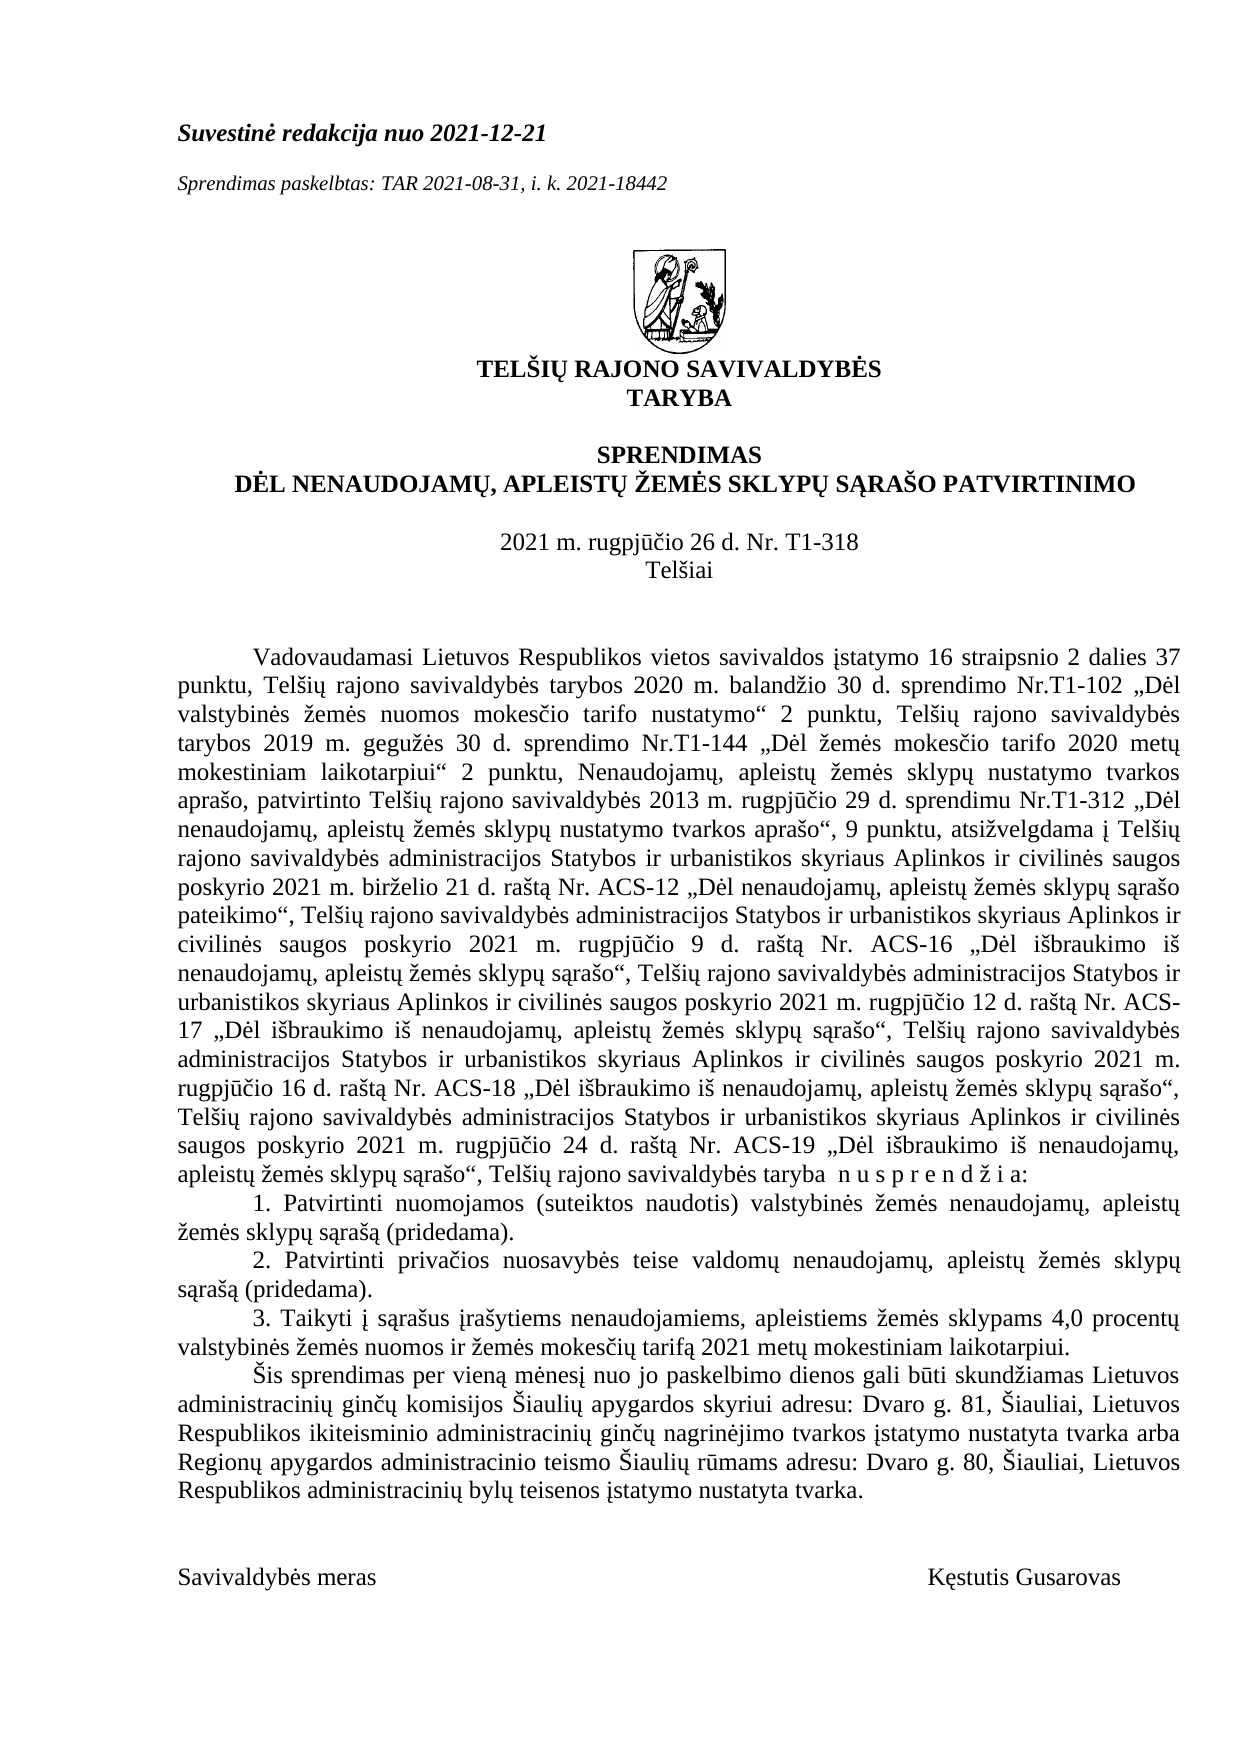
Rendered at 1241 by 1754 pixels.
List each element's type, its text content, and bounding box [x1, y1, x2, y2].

text TELŠIŲ RAJONO SAVIVALDYBĖS [177, 354, 1181, 383]
text TARYBA [177, 383, 1181, 412]
text SPRENDIMAS [177, 440, 1181, 469]
subtitle 2. Patvirtinti privačios nuosavybės teise valdomų nenaudojamų, apleistų žemės sklypų sąrašą (pridedama). [177, 1245, 1181, 1303]
text 2021 m. rugpjūčio 26 d. Nr. T1-318 [177, 527, 1181, 555]
text Telšiai [177, 555, 1181, 584]
subtitle 3. Taikyti į sąrašus įrašytiems nenaudojamiems, apleistiems žemės sklypams 4,0 procentų valstybinės žemės nuomos ir žemės mokesčių tarifą 2021 metų mokestiniam laikotarpiui. [177, 1303, 1181, 1360]
text Suvestinė redakcija nuo 2021-12-21 [177, 118, 1181, 147]
text Vadovaudamasi Lietuvos Respublikos vietos savivaldos įstatymo 16 straipsnio 2 dalies 37 punktu, Telšių rajono savivaldybės tarybos 2020 m. balandžio 30 d. sprendimo Nr.T1-102 „Dėl valstybinės žemės nuomos mokesčio tarifo nustatymo“ 2 punktu, Telšių rajono savivaldybės tarybos 2019 m. gegužės 30 d. sprendimo Nr.T1-144 „Dėl žemės mokesčio tarifo 2020 metų mokestiniam laikotarpiui“ 2 punktu, Nenaudojamų, apleistų žemės sklypų nustatymo tvarkos aprašo, patvirtinto Telšių rajono savivaldybės 2013 m. rugpjūčio 29 d. sprendimu Nr.T1-312 „Dėl nenaudojamų, apleistų žemės sklypų nustatymo tvarkos aprašo“, 9 punktu, atsižvelgdama į Telšių rajono savivaldybės administracijos Statybos ir urbanistikos skyriaus Aplinkos ir civilinės saugos poskyrio 2021 m. birželio 21 d. raštą Nr. ACS-12 „Dėl nenaudojamų, apleistų žemės sklypų sąrašo pateikimo“, Telšių rajono savivaldybės administracijos Statybos ir urbanistikos skyriaus Aplinkos ir civilinės saugos poskyrio 2021 m. rugpjūčio 9 d. raštą Nr. ACS-16 „Dėl išbraukimo iš nenaudojamų, apleistų žemės sklypų sąrašo“, Telšių rajono savivaldybės administracijos Statybos ir urbanistikos skyriaus Aplinkos ir civilinės saugos poskyrio 2021 m. rugpjūčio 12 d. raštą Nr. ACS-17 „Dėl išbraukimo iš nenaudojamų, apleistų žemės sklypų sąrašo“, Telšių rajono savivaldybės administracijos Statybos ir urbanistikos skyriaus Aplinkos ir civilinės saugos poskyrio 2021 m. rugpjūčio 16 d. raštą Nr. ACS-18 „Dėl išbraukimo iš nenaudojamų, apleistų žemės sklypų sąrašo“, Telšių rajono savivaldybės administracijos Statybos ir urbanistikos skyriaus Aplinkos ir civilinės saugos poskyrio 2021 m. rugpjūčio 24 d. raštą Nr. ACS-19 „Dėl išbraukimo iš nenaudojamų, apleistų žemės sklypų sąrašo“, Telšių rajono savivaldybės taryba n u s p r e n d ž i a: [177, 642, 1181, 1188]
text Sprendimas paskelbtas: TAR 2021-08-31, i. k. 2021-18442 [177, 171, 1181, 195]
text DĖL nenaudojamų, apleistų žemės sklypų sąrašo patvirtinimo [177, 469, 1181, 498]
text Savivaldybės meras Kęstutis Gusarovas [177, 1562, 1181, 1590]
text Šis sprendimas per vieną mėnesį nuo jo paskelbimo dienos gali būti skundžiamas Lietuvos administracinių ginčų komisijos Šiaulių apygardos skyriui adresu: Dvaro g. 81, Šiauliai, Lietuvos Respublikos ikiteisminio administracinių ginčų nagrinėjimo tvarkos įstatymo nustatyta tvarka arba Regionų apygardos administracinio teismo Šiaulių rūmams adresu: Dvaro g. 80, Šiauliai, Lietuvos Respublikos administracinių bylų teisenos įstatymo nustatyta tvarka. [177, 1360, 1181, 1504]
subtitle 1. Patvirtinti nuomojamos (suteiktos naudotis) valstybinės žemės nenaudojamų, apleistų žemės sklypų sąrašą (pridedama). [177, 1188, 1181, 1245]
